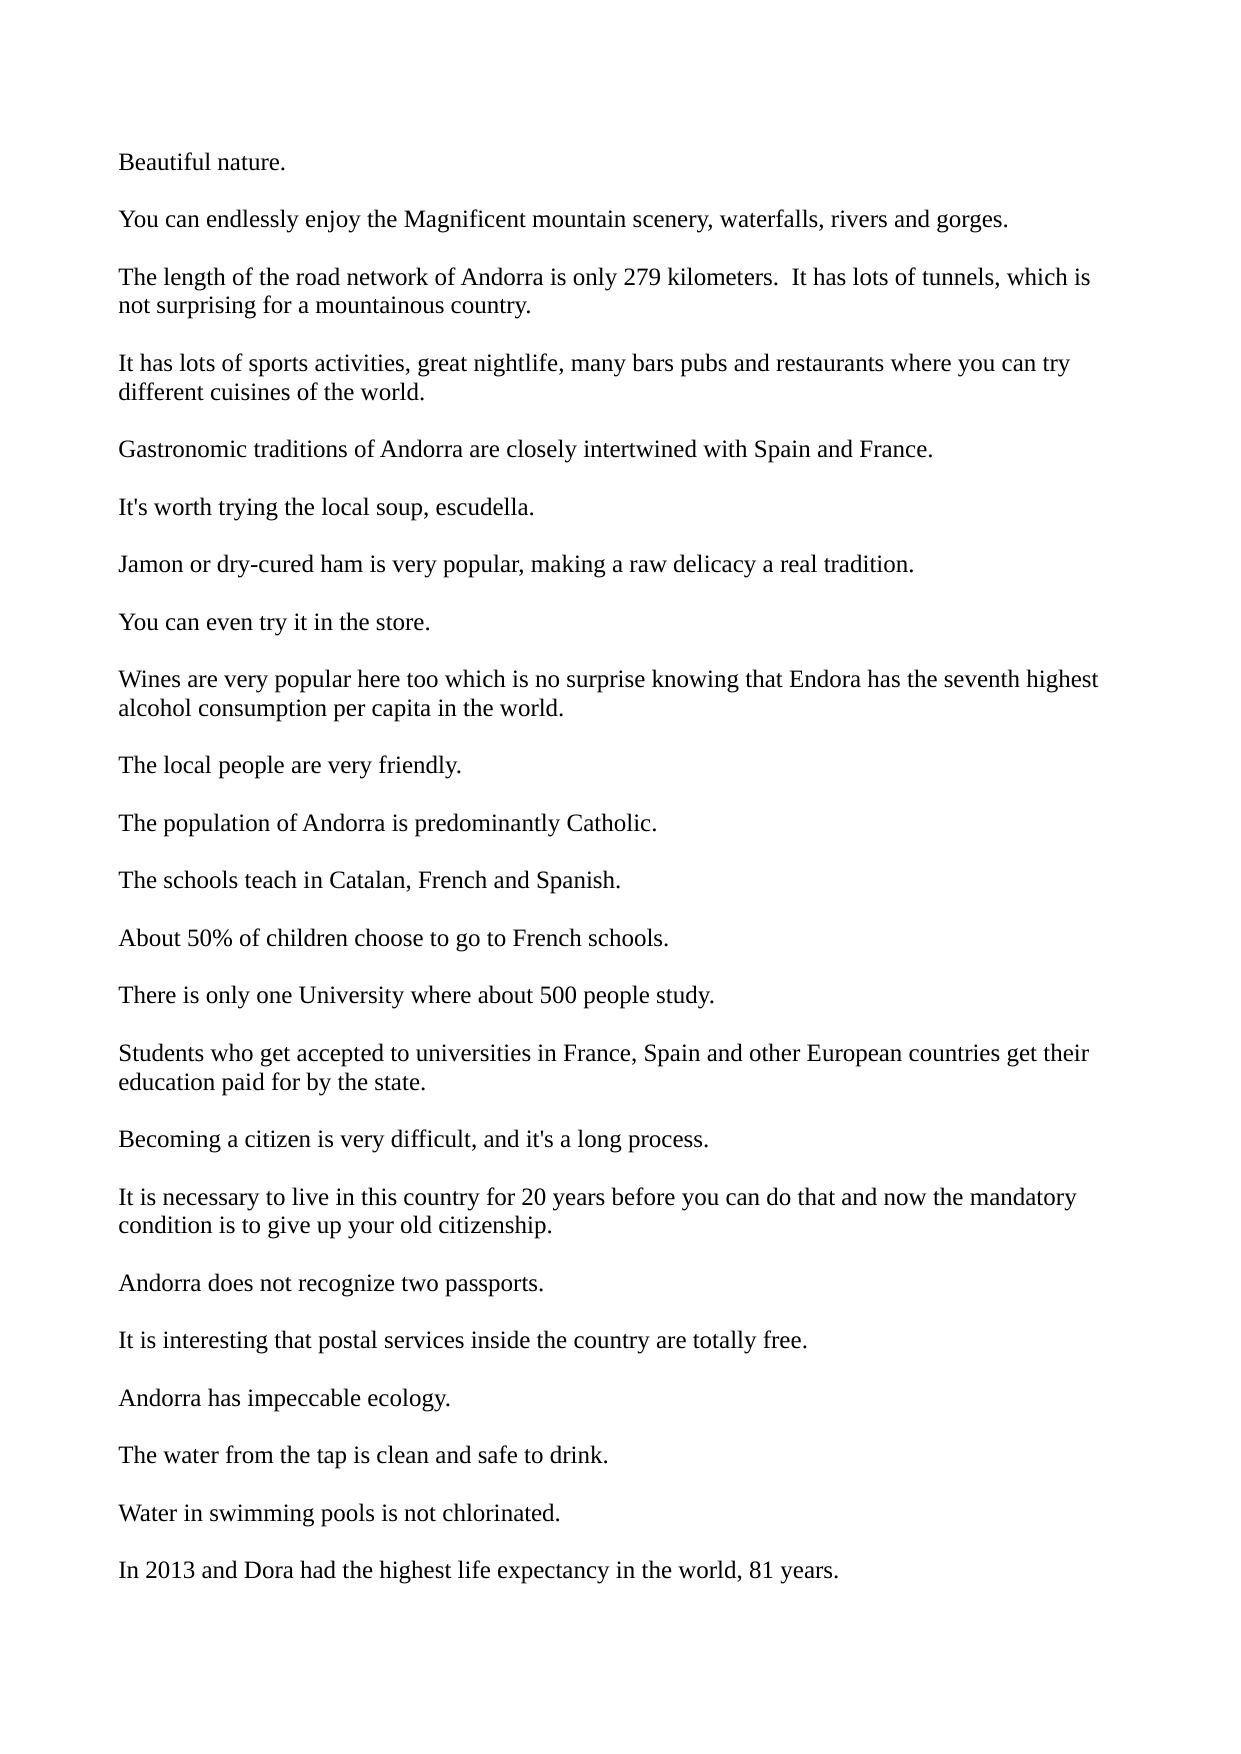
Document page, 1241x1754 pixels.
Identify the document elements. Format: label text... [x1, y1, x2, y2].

text It's worth trying the local soup, escudella. [118, 492, 1122, 521]
text Andorra has impeccable ecology. [118, 1383, 1122, 1412]
text Jamon or dry-cured ham is very popular, making a raw delicacy a real tradition. [118, 549, 1122, 578]
text The schools teach in Catalan, French and Spanish. [118, 866, 1122, 894]
text It has lots of sports activities, great nightlife, many bars pubs and restaurants where you can try [118, 348, 1122, 377]
text Beautiful nature. [118, 147, 1122, 176]
text In 2013 and Dora had the highest life expectancy in the world, 81 years. [118, 1556, 1122, 1584]
text Becoming a citizen is very difficult, and it's a long process. [118, 1124, 1122, 1153]
text You can even try it in the store. [118, 607, 1122, 636]
text About 50% of children choose to go to French schools. [118, 923, 1122, 952]
text The local people are very friendly. [118, 751, 1122, 779]
text The population of Andorra is predominantly Catholic. [118, 808, 1122, 837]
text different cuisines of the world. [118, 377, 1122, 406]
text It is interesting that postal services inside the country are totally free. [118, 1326, 1122, 1354]
text Water in swimming pools is not chlorinated. [118, 1498, 1122, 1527]
text Andorra does not recognize two passports. [118, 1268, 1122, 1297]
text The length of the road network of Andorra is only 279 kilometers. It has lots of tunnels, which is not surprising for a mountainous country. [118, 262, 1122, 319]
text You can endlessly enjoy the Magnificent mountain scenery, waterfalls, rivers and gorges. [118, 204, 1122, 233]
text It is necessary to live in this country for 20 years before you can do that and now the mandatory condition is to give up your old citizenship. [118, 1182, 1122, 1239]
text There is only one University where about 500 people study. [118, 981, 1122, 1009]
text Students who get accepted to universities in France, Spain and other European countries get their education paid for by the state. [118, 1038, 1122, 1096]
text The water from the tap is clean and safe to drink. [118, 1441, 1122, 1469]
text Wines are very popular here too which is no surprise knowing that Endora has the seventh highest alcohol consumption per capita in the world. [118, 664, 1122, 722]
text Gastronomic traditions of Andorra are closely intertwined with Spain and France. [118, 434, 1122, 463]
